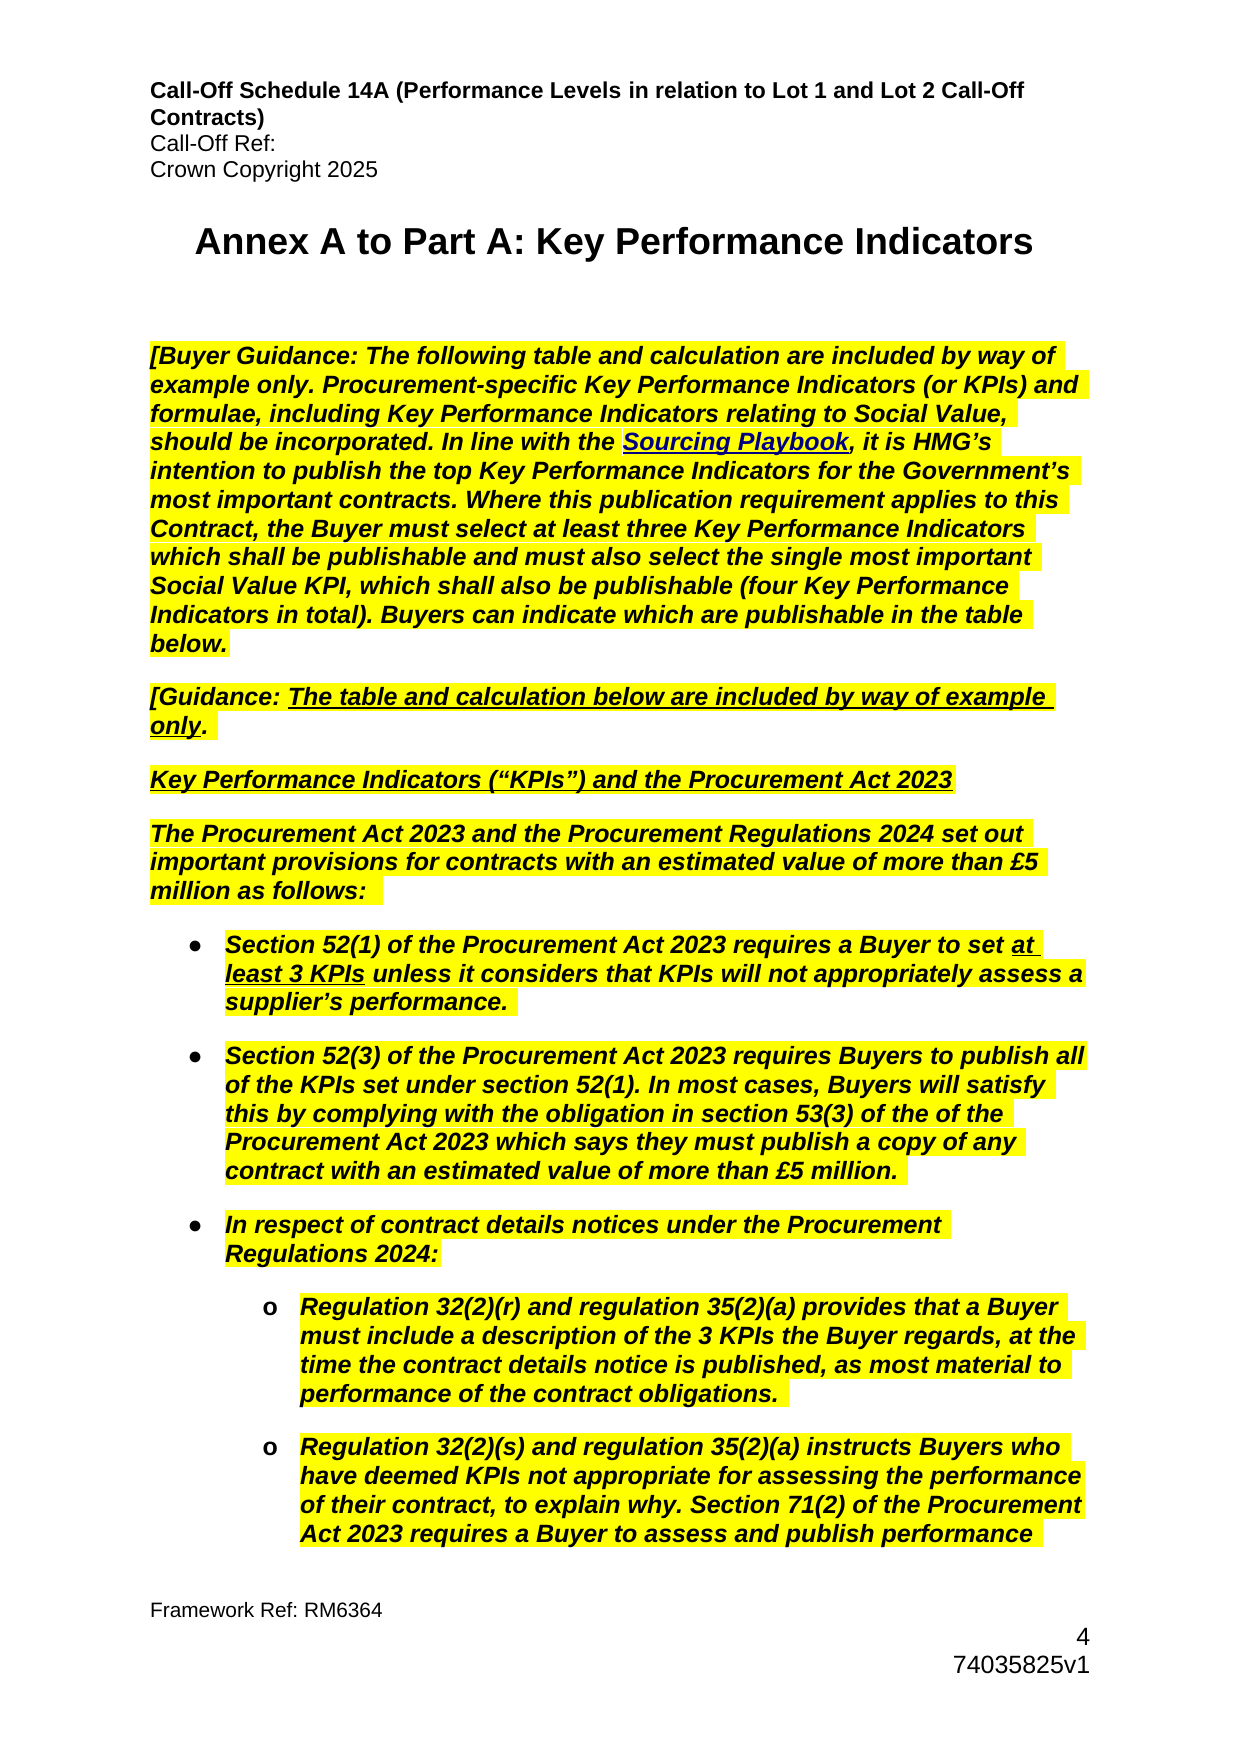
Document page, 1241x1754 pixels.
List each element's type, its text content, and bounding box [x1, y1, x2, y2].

list Regulation 32(2)(r) and regulation 35(2)(a) provides that a Buyer must include a description of the 3 KPIs the Buyer regards, at the time the contract details notice is published, as most material to performance of the contract obligations. [262, 1292, 1090, 1407]
text [Buyer Guidance: The following table and calculation are included by way of example only. Procurement-specific Key Performance Indicators (or KPIs) and formulae, including Key Performance Indicators relating to Social Value, should be incorporated. In line with the Sourcing Playbook, it is HMG’s intention to publish the top Key Performance Indicators for the Government’s most important contracts. Where this publication requirement applies to this Contract, the Buyer must select at least three Key Performance Indicators which shall be publishable and must also select the single most important Social Value KPI, which shall also be publishable (four Key Performance Indicators in total). Buyers can indicate which are publishable in the table below. [150, 341, 1090, 657]
text [Guidance: The table and calculation below are included by way of example only. [150, 682, 1090, 740]
text Annex A to Part A: Key Performance Indicators [194, 219, 1090, 262]
text The Procurement Act 2023 and the Procurement Regulations 2024 set out important provisions for contracts with an estimated value of more than £5 million as follows: [150, 819, 1090, 905]
list In respect of contract details notices under the Procurement Regulations 2024: [187, 1210, 1090, 1267]
text Key Performance Indicators (“KPIs”) and the Procurement Act 2023 [150, 765, 1090, 794]
list Regulation 32(2)(s) and regulation 35(2)(a) instructs Buyers who have deemed KPIs not appropriate for assessing the performance of their contract, to explain why. Section 71(2) of the Procurement Act 2023 requires a Buyer to assess and publish performance [262, 1432, 1090, 1547]
list Section 52(3) of the Procurement Act 2023 requires Buyers to publish all of the KPIs set under section 52(1). In most cases, Buyers will satisfy this by complying with the obligation in section 53(3) of the of the Procurement Act 2023 which says they must publish a copy of any contract with an estimated value of more than £5 million. [187, 1041, 1090, 1185]
list Section 52(1) of the Procurement Act 2023 requires a Buyer to set at least 3 KPIs unless it considers that KPIs will not appropriately assess a supplier’s performance. [187, 930, 1090, 1016]
